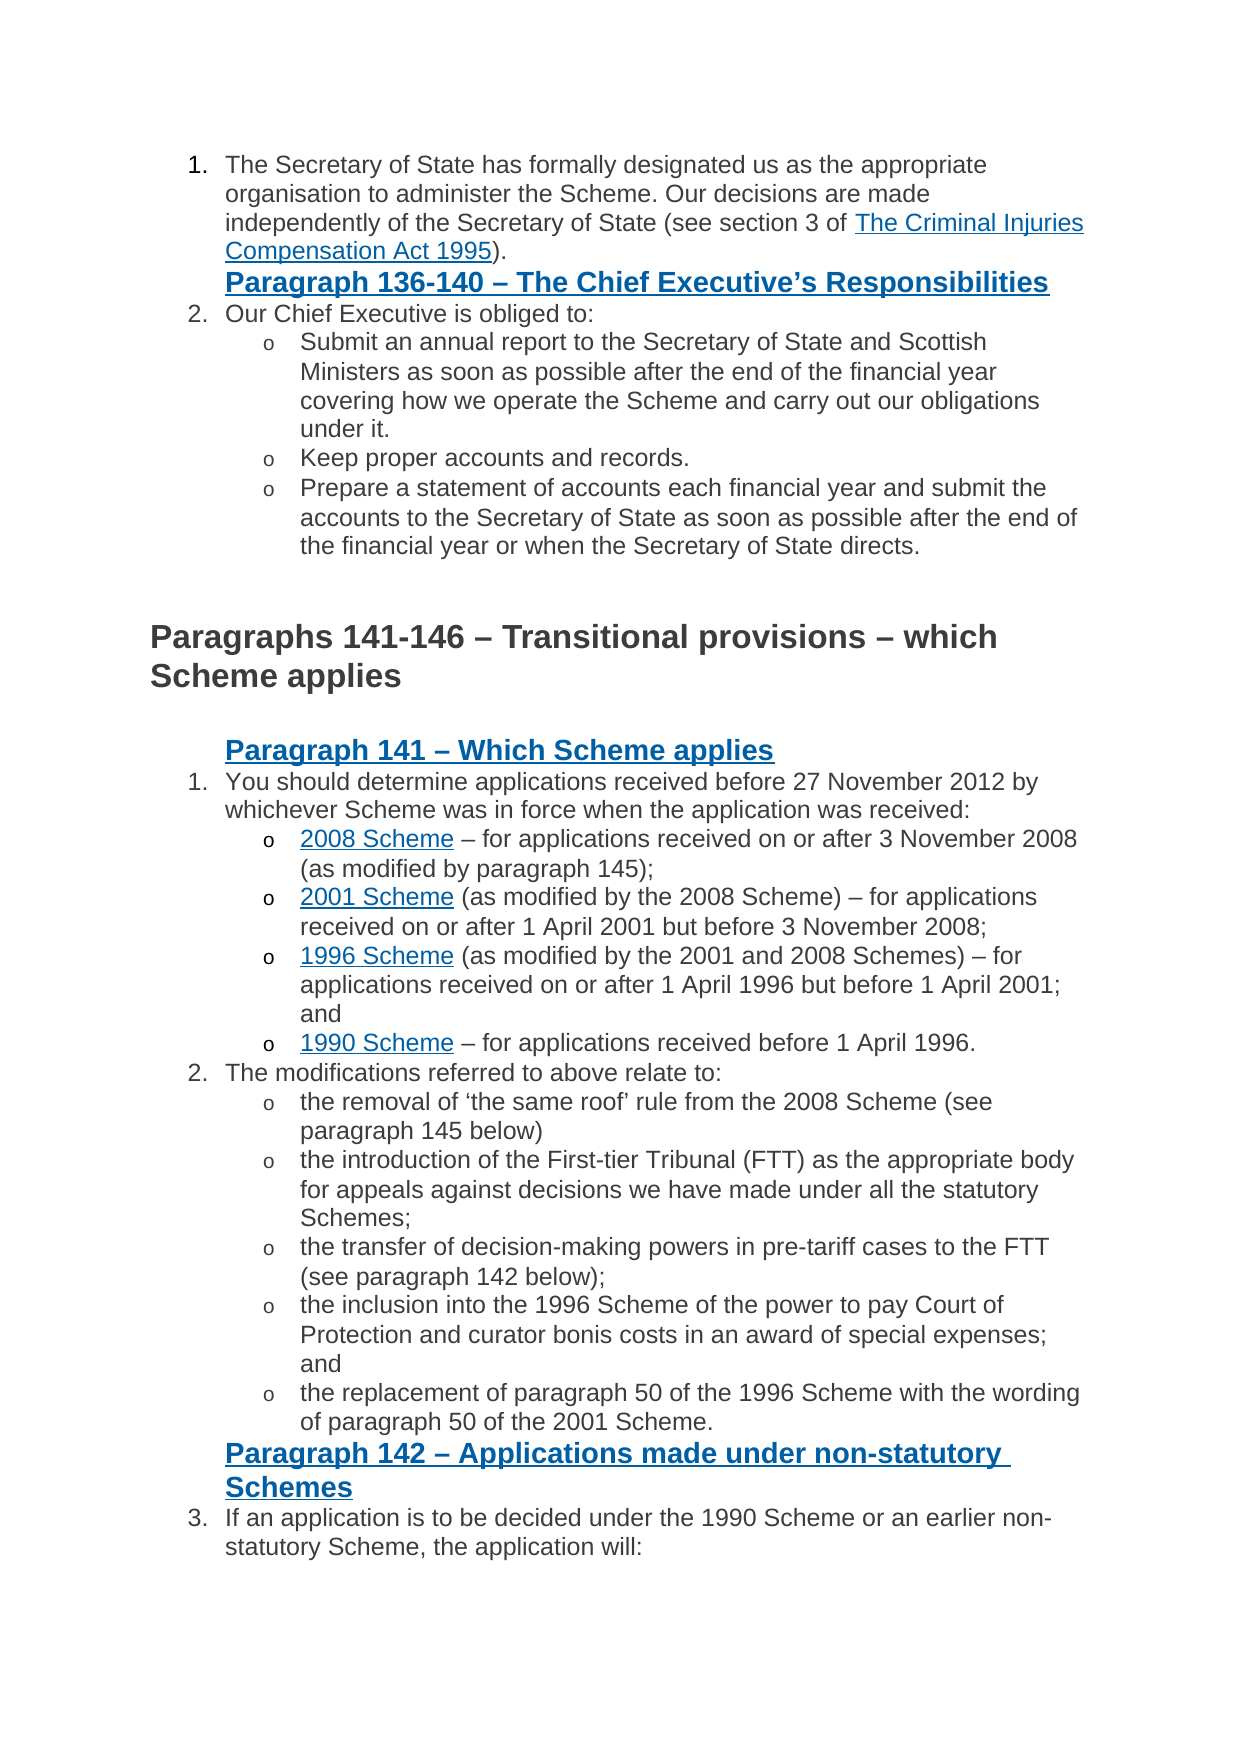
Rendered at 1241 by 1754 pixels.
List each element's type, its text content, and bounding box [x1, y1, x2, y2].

list The modifications referred to above relate to: [187, 1058, 1090, 1086]
text Paragraphs 141-146 – Transitional provisions – which Scheme applies [150, 589, 1090, 694]
list 2001 Scheme (as modified by the 2008 Scheme) – for applications received on or after 1 April 2001 but before 3 November 2008; [262, 882, 1090, 941]
list You should determine applications received before 27 November 2012 by whichever Scheme was in force when the application was received: [187, 766, 1090, 824]
list 1990 Scheme – for applications received before 1 April 1996. [262, 1028, 1090, 1058]
list the inclusion into the 1996 Scheme of the power to pay Court of Protection and curator bonis costs in an award of special expenses; and [262, 1291, 1090, 1378]
list Prepare a statement of accounts each financial year and submit the accounts to the Secretary of State as soon as possible after the end of the financial year or when the Secretary of State directs. [262, 473, 1090, 560]
list Submit an annual report to the Secretary of State and Scottish Ministers as soon as possible after the end of the financial year covering how we operate the Scheme and carry out our obligations under it. [262, 327, 1090, 443]
list the transfer of decision-making powers in pre-tariff cases to the FTT (see paragraph 142 below); [262, 1232, 1090, 1291]
subtitle Paragraph 142 – Applications made under non-statutory Schemes [225, 1436, 1090, 1503]
subtitle Paragraph 141 – Which Scheme applies [225, 733, 1090, 766]
list the removal of ‘the same roof’ rule from the 2008 Scheme (see paragraph 145 below) [262, 1086, 1090, 1145]
list the introduction of the First-tier Tribunal (FTT) as the appropriate body for appeals against decisions we have made under all the statutory Schemes; [262, 1145, 1090, 1232]
list 2008 Scheme – for applications received on or after 3 November 2008 (as modified by paragraph 145); [262, 824, 1090, 882]
subtitle Paragraph 136-140 – The Chief Executive’s Responsibilities [225, 265, 1090, 298]
list Keep proper accounts and records. [262, 443, 1090, 473]
list Our Chief Executive is obliged to: [187, 298, 1090, 327]
list the replacement of paragraph 50 of the 1996 Scheme with the wording of paragraph 50 of the 2001 Scheme. [262, 1378, 1090, 1436]
list The Secretary of State has formally designated us as the appropriate organisation to administer the Scheme. Our decisions are made independently of the Secretary of State (see section 3 of The Criminal Injuries Compensation Act 1995). [187, 150, 1090, 265]
list If an application is to be decided under the 1990 Scheme or an earlier non-statutory Scheme, the application will: [187, 1503, 1090, 1561]
list 1996 Scheme (as modified by the 2001 and 2008 Schemes) – for applications received on or after 1 April 1996 but before 1 April 2001; and [262, 941, 1090, 1028]
